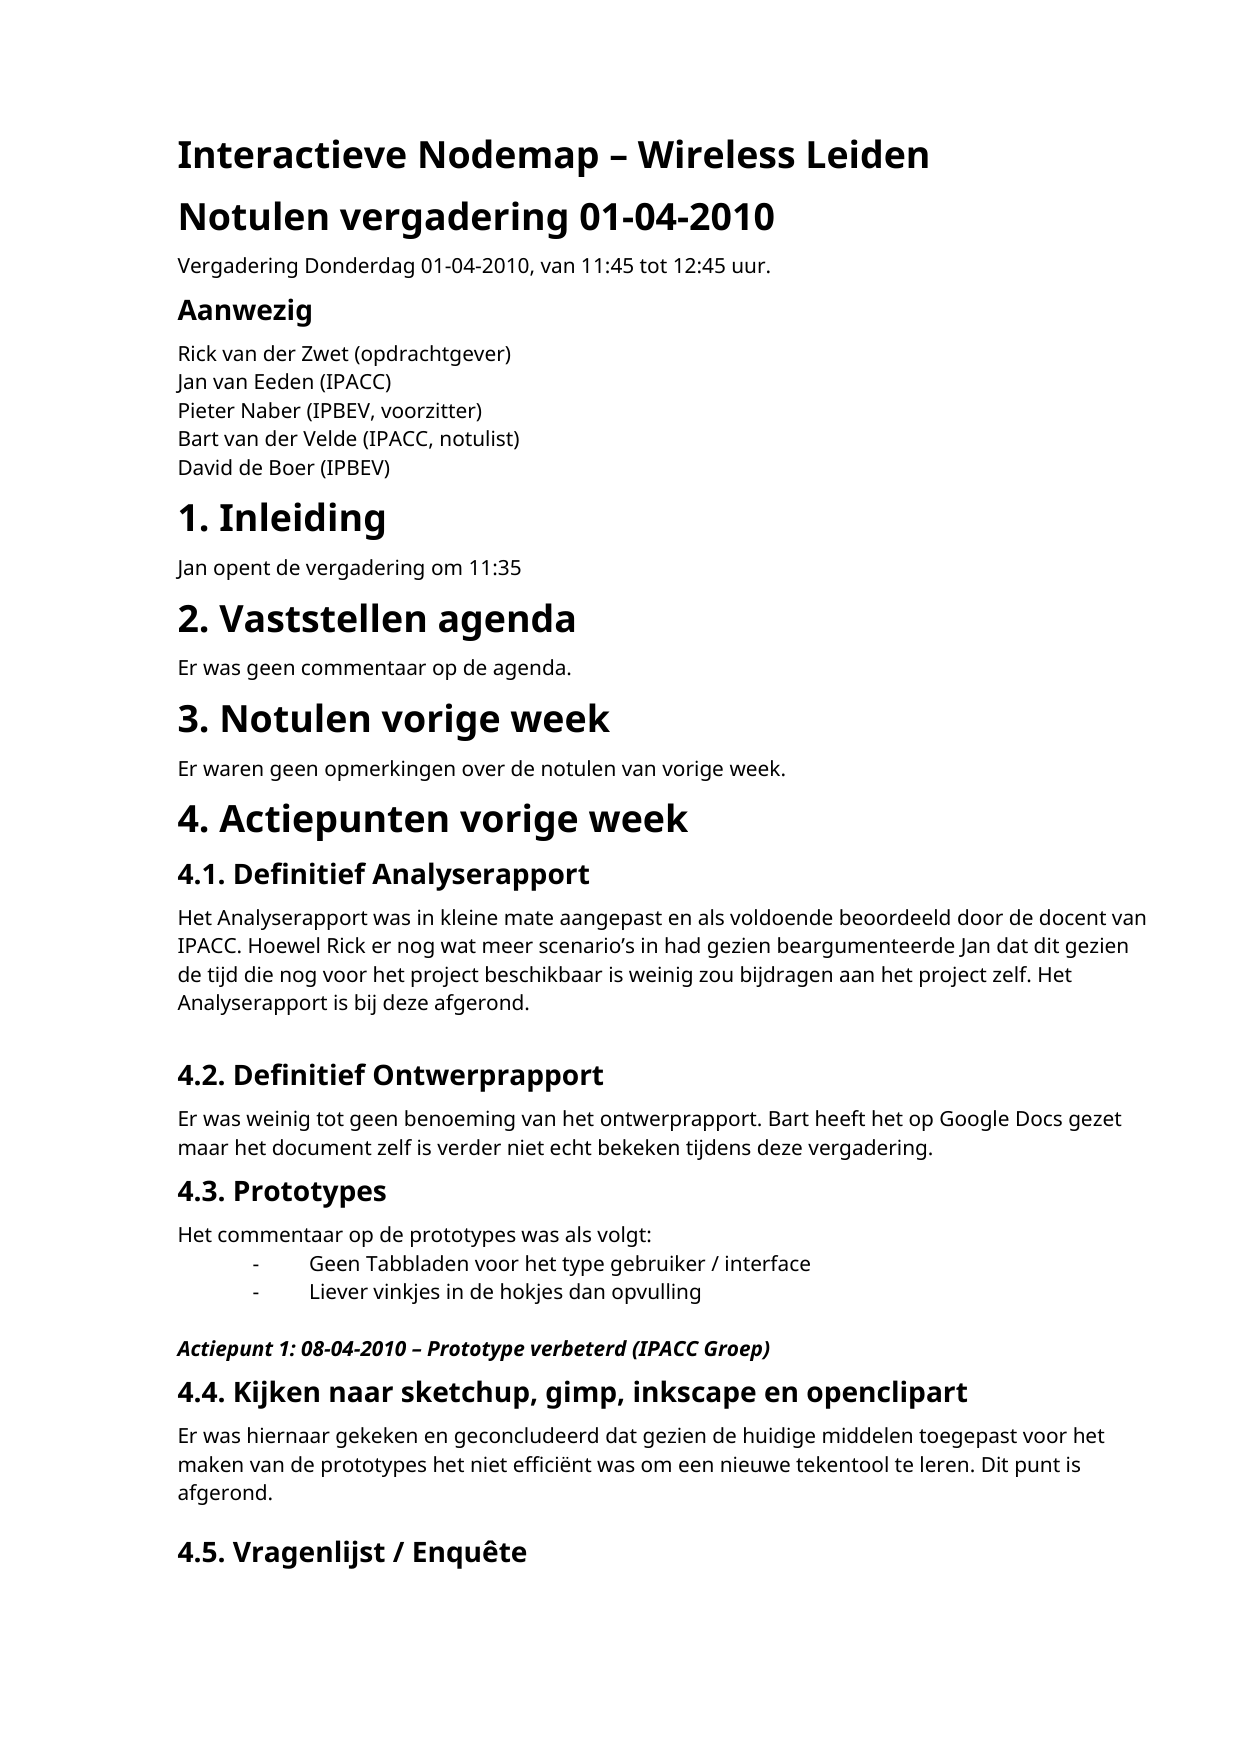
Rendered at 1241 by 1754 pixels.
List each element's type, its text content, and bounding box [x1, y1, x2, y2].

text Pieter Naber (IPBEV, voorzitter) Bart van der Velde (IPACC, notulist) [482, 396, 1152, 453]
text Actiepunt 1: 08-04-2010 – Prototype verbeterd (IPACC Groep) [776, 1334, 1152, 1362]
text 4. Actiepunten vorige week [688, 793, 1152, 844]
text 4.3. Prototypes [387, 1171, 1152, 1210]
text Aanwezig [313, 290, 1152, 329]
text Jan opent de vergadering om 11:35 [522, 553, 1152, 582]
text - Geen Tabbladen voor het type gebruiker / interface [811, 1249, 1152, 1277]
text Er was geen commentaar op de agenda. [177, 653, 1152, 682]
text Interactieve Nodemap – Wireless Leiden [177, 128, 1152, 179]
text 4.2. Definitief Ontwerprapport [604, 1055, 1152, 1094]
text Er was weinig tot geen benoeming van het ontwerprapport. Bart heeft het op Google Docs gezet maar het document zelf is verder niet echt bekeken tijdens deze vergadering. [934, 1104, 1152, 1161]
text 1. Inleiding [387, 492, 1152, 543]
text 3. Notulen vorige week [610, 692, 1152, 743]
text Het commentaar op de prototypes was als volgt: [652, 1220, 1152, 1249]
text Jan van Eeden (IPACC) [177, 367, 1152, 396]
text 4.1. Definitief Analyserapport [590, 854, 1152, 892]
text Notulen vergadering 01-04-2010 [775, 190, 1152, 241]
text 2. Vaststellen agenda [577, 592, 1152, 643]
text Er was hiernaar gekeken en geconcludeerd dat gezien de huidige middelen toegepast voor het maken van de prototypes het niet efficiënt was om een nieuwe tekentool te leren. Dit punt is afgerond. [177, 1422, 1152, 1507]
text - Liever vinkjes in de hokjes dan opvulling [702, 1277, 1152, 1306]
text Vergadering Donderdag 01-04-2010, van 11:45 tot 12:45 uur. [771, 251, 1152, 280]
text 4.5. Vragenlijst / Enquête [535, 1532, 1152, 1570]
text David de Boer (IPBEV) [396, 453, 1152, 481]
text 4.4. Kijken naar sketchup, gimp, inkscape en openclipart [968, 1373, 1152, 1411]
text Het Analyserapport was in kleine mate aangepast en als voldoende beoordeeld door de docent van IPACC. Hoewel Rick er nog wat meer scenario’s in had gezien beargumenteerde Jan dat dit gezien de tijd die nog voor het project beschikbaar is weinig zou bijdragen aan het project zelf. Het Analyserapport is bij deze afgerond. [530, 903, 1152, 1017]
text Er waren geen opmerkingen over de notulen van vorige week. [786, 754, 1152, 782]
text Rick van der Zwet (opdrachtgever) [517, 339, 1152, 367]
